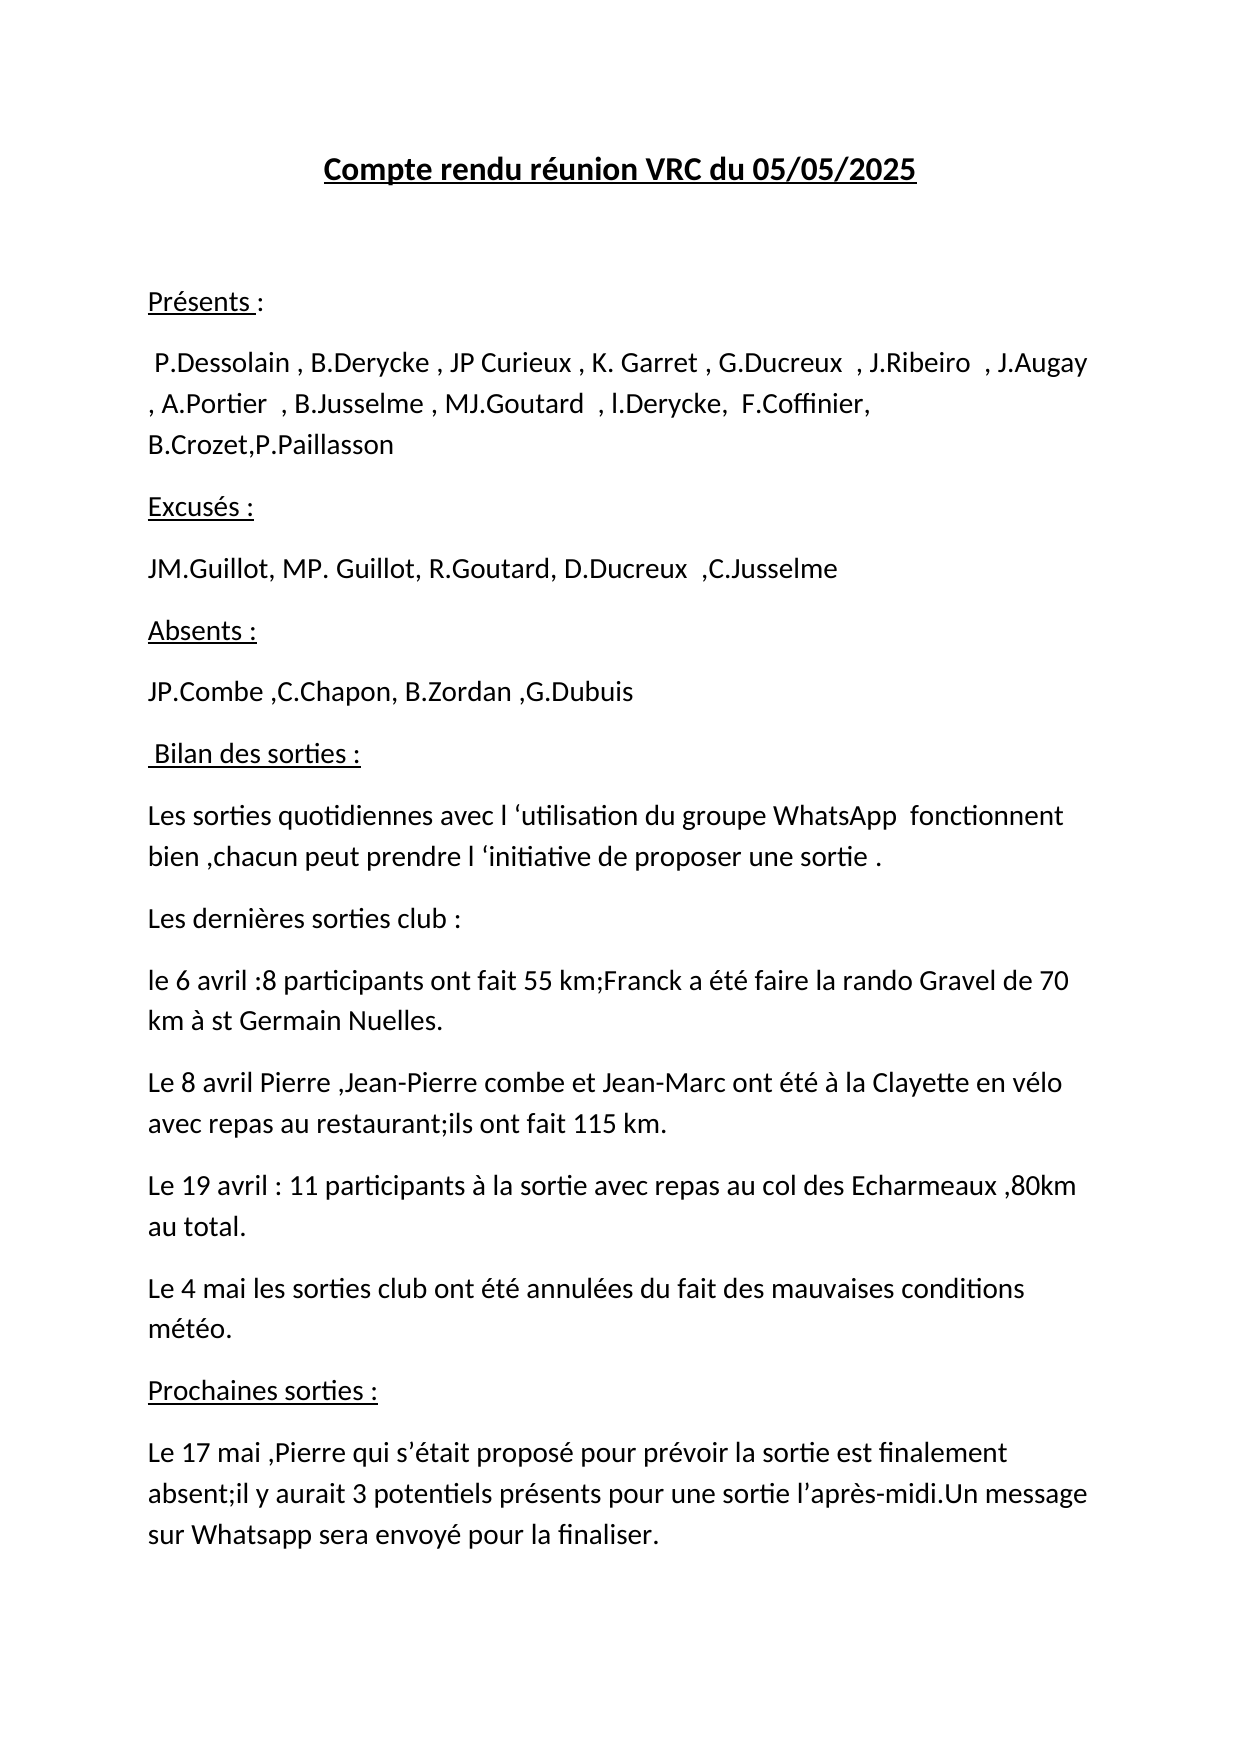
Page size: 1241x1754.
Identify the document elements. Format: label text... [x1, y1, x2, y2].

text JP.Combe ,C.Chapon, B.Zordan ,G.Dubuis [148, 673, 1093, 709]
text P.Dessolain , B.Derycke , JP Curieux , K. Garret , G.Ducreux , J.Ribeiro , J.Augay , A.Portier , B.Jusselme , MJ.Goutard , l.Derycke, F.Coffinier, B.Crozet,P.Paillasson [148, 344, 1093, 462]
text Les sorties quotidiennes avec l ‘utilisation du groupe WhatsApp fonctionnent bien ,chacun peut prendre l ‘initiative de proposer une sortie . [148, 797, 1093, 874]
text JM.Guillot, MP. Guillot, R.Goutard, D.Ducreux ,C.Jusselme [148, 550, 1093, 586]
text Excusés : [148, 488, 1093, 524]
text Compte rendu réunion VRC du 05/05/2025 [148, 148, 1093, 188]
text le 6 avril :8 participants ont fait 55 km;Franck a été faire la rando Gravel de 70 km à st Germain Nuelles. [148, 962, 1093, 1038]
text Le 8 avril Pierre ,Jean-Pierre combe et Jean-Marc ont été à la Clayette en vélo avec repas au restaurant;ils ont fait 115 km. [148, 1064, 1093, 1141]
text Prochaines sorties : [148, 1372, 1093, 1408]
text Présents : [148, 283, 1093, 318]
text Le 17 mai ,Pierre qui s’était proposé pour prévoir la sortie est finalement absent;il y aurait 3 potentiels présents pour une sortie l’après-midi.Un message sur Whatsapp sera envoyé pour la finaliser. [148, 1434, 1093, 1552]
text Absents : [148, 612, 1093, 647]
text Les dernières sorties club : [148, 900, 1093, 935]
text Le 4 mai les sorties club ont été annulées du fait des mauvaises conditions météo. [148, 1270, 1093, 1346]
text Le 19 avril : 11 participants à la sortie avec repas au col des Echarmeaux ,80km au total. [148, 1167, 1093, 1243]
text Bilan des sorties : [148, 735, 1093, 771]
